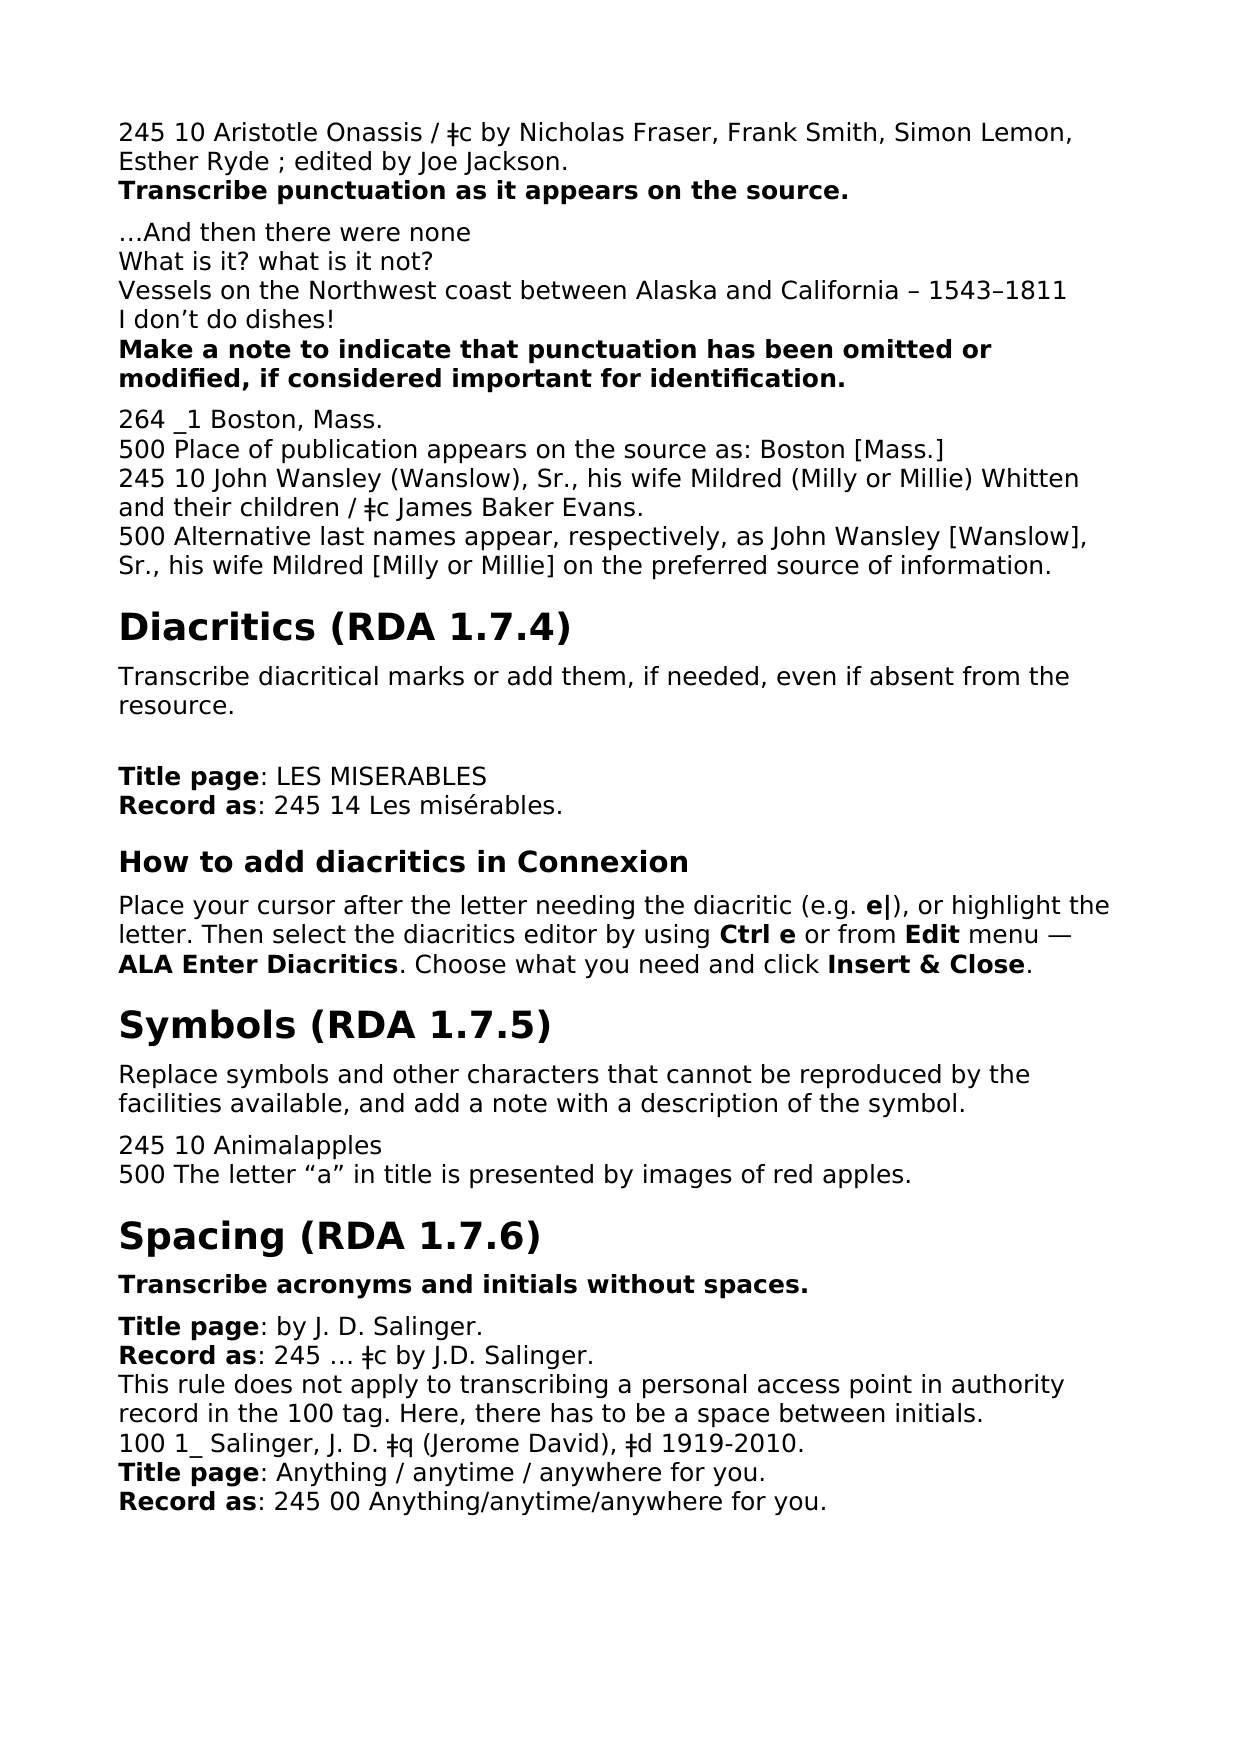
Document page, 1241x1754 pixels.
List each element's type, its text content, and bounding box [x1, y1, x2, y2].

text 500 Place of publication appears on the source as: Boston [Mass.] [118, 435, 1122, 464]
text 500 Alternative last names appear, respectively, as John Wansley [Wanslow], Sr., his wife Mildred [Milly or Millie] on the preferred source of information. [118, 522, 1122, 581]
subtitle Symbols (RDA 1.7.5) [118, 1004, 1122, 1048]
text 264 _1 Boston, Mass. [118, 406, 1122, 435]
text Vessels on the Northwest coast between Alaska and California – 1543–1811 [118, 276, 1122, 306]
subtitle Diacritics (RDA 1.7.4) [118, 606, 1122, 649]
text I don’t do dishes! [118, 306, 1122, 335]
text Title page: by J. D. Salinger. [118, 1312, 1122, 1341]
subtitle How to add diacritics in Connexion [118, 845, 1122, 879]
text Title page: LES MISERABLES [118, 762, 1122, 791]
text Title page: Anything / anytime / anywhere for you. [118, 1458, 1122, 1487]
text 100 1_ Salinger, J. D. ǂq (Jerome David), ǂd 1919-2010. [118, 1429, 1122, 1458]
text 245 10 Animalapples [118, 1131, 1122, 1160]
text Place your cursor after the letter needing the diacritic (e.g. e|), or highlight the letter. Then select the diacritics editor by using Ctrl e or from Edit menu — ALA Enter Diacritics. Choose what you need and click Insert & Close. [118, 892, 1122, 979]
text Transcribe acronyms and initials without spaces. [118, 1271, 1122, 1300]
text This rule does not apply to transcribing a personal access point in authority record in the 100 tag. Here, there has to be a space between initials. [118, 1371, 1122, 1429]
text 245 10 John Wansley (Wanslow), Sr., his wife Mildred (Milly or Millie) Whitten and their children / ǂc James Baker Evans. [118, 464, 1122, 522]
text …And then there were none [118, 218, 1122, 247]
text 245 10 Aristotle Onassis / ǂc by Nicholas Fraser, Frank Smith, Simon Lemon, Esther Ryde ; edited by Joe Jackson. [118, 118, 1122, 176]
text Make a note to indicate that punctuation has been omitted or modified, if considered important for identification. [118, 335, 1122, 393]
text 500 The letter “a” in title is presented by images of red apples. [118, 1160, 1122, 1189]
text Replace symbols and other characters that cannot be reproduced by the facilities available, and add a note with a description of the symbol. [118, 1060, 1122, 1118]
text What is it? what is it not? [118, 247, 1122, 276]
subtitle Spacing (RDA 1.7.6) [118, 1214, 1122, 1258]
text Transcribe punctuation as it appears on the source. [118, 176, 1122, 206]
text Transcribe diacritical marks or add them, if needed, even if absent from the resource. [118, 662, 1122, 749]
text Record as: 245 … ǂc by J.D. Salinger. [118, 1341, 1122, 1371]
text Record as: 245 00 Anything/anytime/anywhere for you. [118, 1487, 1122, 1516]
text Record as: 245 14 Les misérables. [118, 791, 1122, 820]
